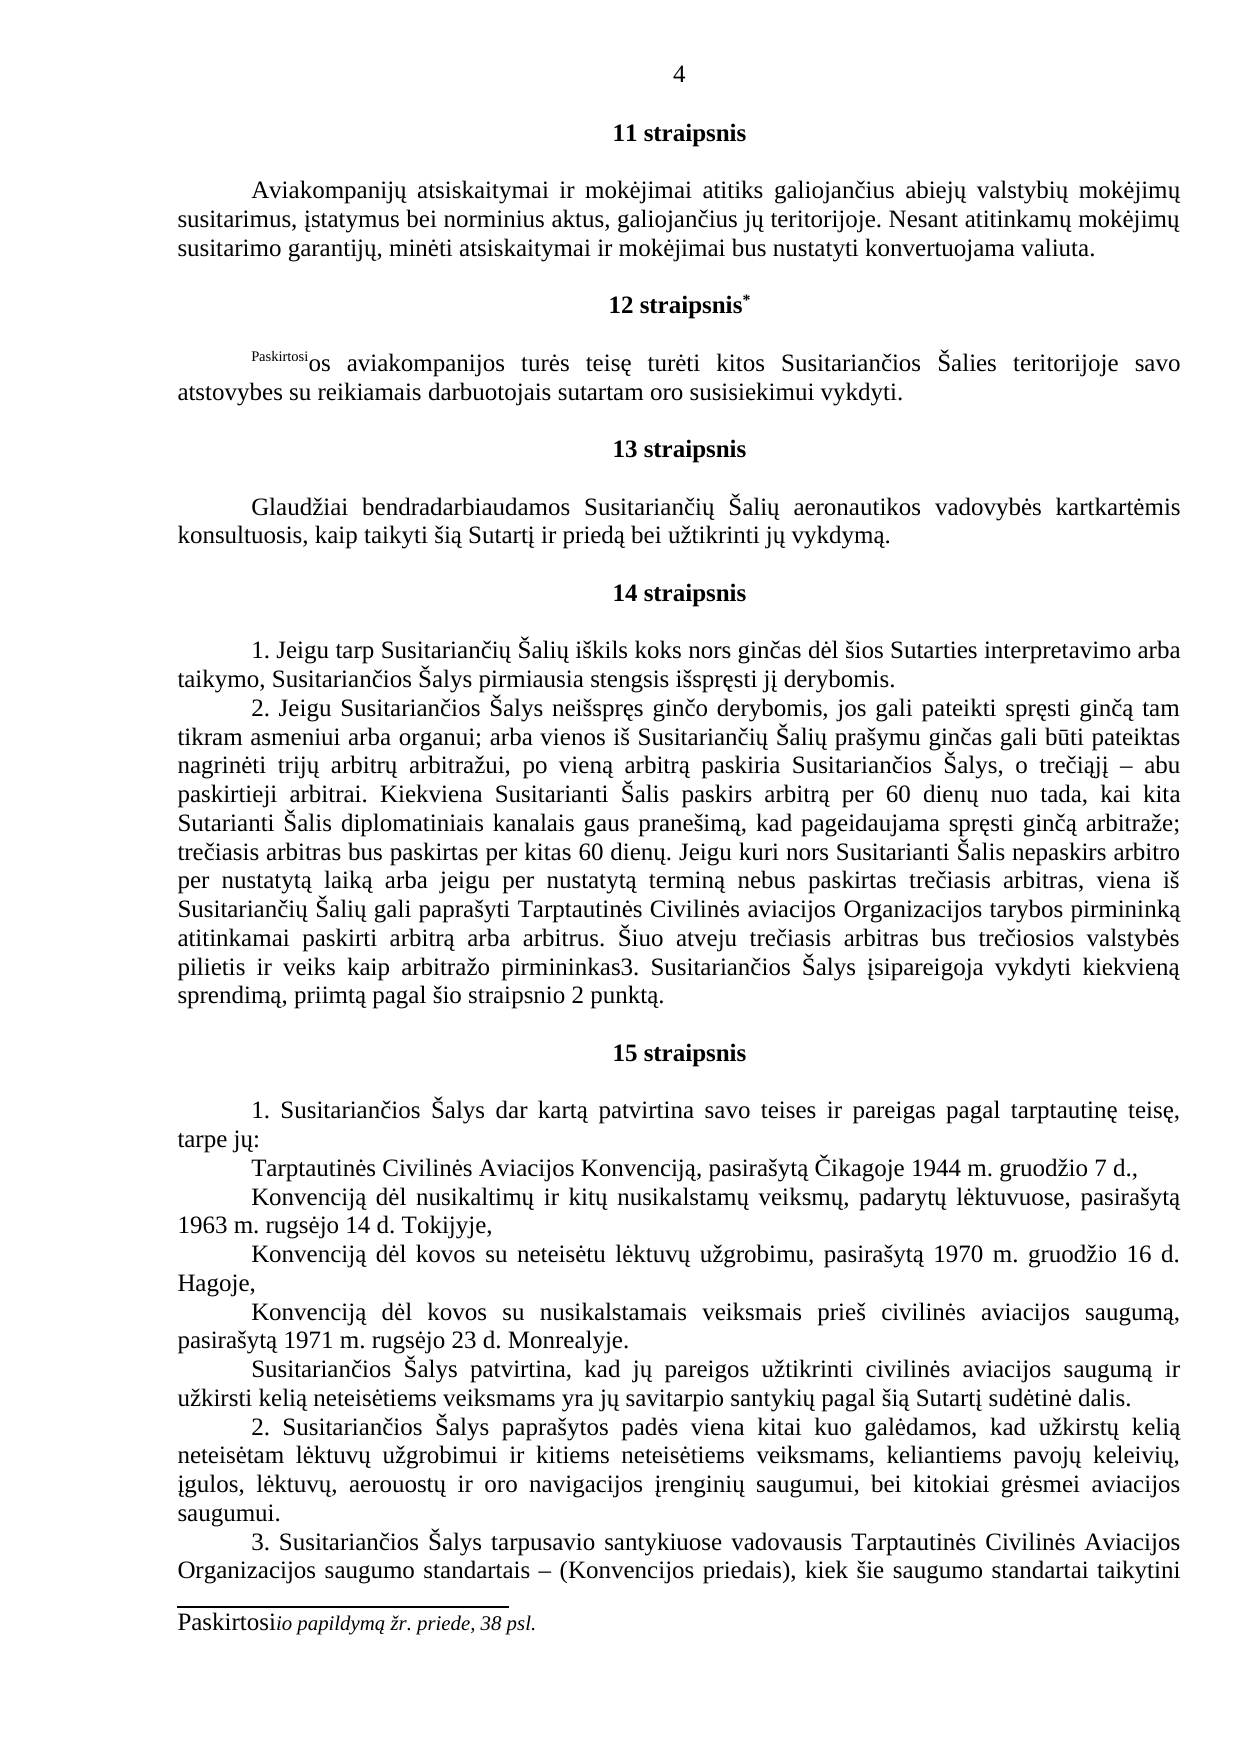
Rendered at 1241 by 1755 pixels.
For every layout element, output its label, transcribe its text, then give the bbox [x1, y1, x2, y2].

text 13 straipsnis [177, 434, 1181, 463]
text Aviakompanijų atsiskaitymai ir mokėjimai atitiks galiojančius abiejų valstybių mokėjimų susitarimus, įstatymus bei norminius aktus, galiojančius jų teritorijoje. Nesant atitinkamų mokėjimų susitarimo garantijų, minėti atsiskaitymai ir mokėjimai bus nustatyti konvertuojama valiuta. [177, 176, 1181, 262]
text 2. Jeigu Susitariančios Šalys neišspręs ginčo derybomis, jos gali pateikti spręsti ginčą tam tikram asmeniui arba organui; arba vienos iš Susitariančių Šalių prašymu ginčas gali būti pateiktas nagrinėti trijų arbitrų arbitražui, po vieną arbitrą paskiria Susitariančios Šalys, o trečiąjį – abu paskirtieji arbitrai. Kiekviena Susitarianti Šalis paskirs arbitrą per 60 dienų nuo tada, kai kita Sutarianti Šalis diplomatiniais kanalais gaus pranešimą, kad pageidaujama spręsti ginčą arbitraže; trečiasis arbitras bus paskirtas per kitas 60 dienų. Jeigu kuri nors Susitarianti Šalis nepaskirs arbitro per nustatytą laiką arba jeigu per nustatytą terminą nebus paskirtas trečiasis arbitras, viena iš Susitariančių Šalių gali paprašyti Tarptautinės Civilinės aviacijos Organizacijos tarybos pirmininką atitinkamai paskirti arbitrą arba arbitrus. Šiuo atveju trečiasis arbitras bus trečiosios valstybės pilietis ir veiks kaip arbitražo pirmininkas3. Susitariančios Šalys įsipareigoja vykdyti kiekvieną sprendimą, priimtą pagal šio straipsnio 2 punktą. [177, 693, 1181, 1009]
text Glaudžiai bendradarbiaudamos Susitariančių Šalių aeronautikos vadovybės kartkartėmis konsultuosis, kaip taikyti šią Sutartį ir priedą bei užtikrinti jų vykdymą. [177, 492, 1181, 549]
text 1. Susitariančios Šalys dar kartą patvirtina savo teises ir pareigas pagal tarptautinę teisę, tarpe jų: [177, 1096, 1181, 1153]
text 2. Susitariančios Šalys paprašytos padės viena kitai kuo galėdamos, kad užkirstų kelią neteisėtam lėktuvų užgrobimui ir kitiems neteisėtiems veiksmams, keliantiems pavojų keleivių, įgulos, lėktuvų, aerouostų ir oro navigacijos įrenginių saugumui, bei kitokiai grėsmei aviacijos saugumui. [177, 1412, 1181, 1527]
text 11 straipsnis [177, 118, 1181, 147]
text Tarptautinės Civilinės Aviacijos Konvenciją, pasirašytą Čikagoje 1944 m. gruodžio 7 d., [177, 1153, 1181, 1182]
text 15 straipsnis [177, 1038, 1181, 1067]
text io papildymą žr. priede, 38 psl. [177, 1607, 1181, 1636]
text Konvenciją dėl kovos su neteisėtu lėktuvų užgrobimu, pasirašytą 1970 m. gruodžio 16 d. Hagoje, [177, 1239, 1181, 1297]
text 3. Susitariančios Šalys tarpusavio santykiuose vadovausis Tarptautinės Civilinės Aviacijos Organizacijos saugumo standartais – (Konvencijos priedais), kiek šie saugumo standartai taikytini [177, 1527, 1181, 1584]
text Susitariančios Šalys patvirtina, kad jų pareigos užtikrinti civilinės aviacijos saugumą ir užkirsti kelią neteisėtiems veiksmams yra jų savitarpio santykių pagal šią Sutartį sudėtinė dalis. [177, 1354, 1181, 1412]
text os aviakompanijos turės teisę turėti kitos Susitariančios Šalies teritorijoje savo atstovybes su reikiamais darbuotojais sutartam oro susisiekimui vykdyti. [177, 348, 1181, 406]
text Konvenciją dėl nusikaltimų ir kitų nusikalstamų veiksmų, padarytų lėktuvuose, pasirašytą 1963 m. rugsėjo 14 d. Tokijyje, [177, 1182, 1181, 1239]
text 1. Jeigu tarp Susitariančių Šalių iškils koks nors ginčas dėl šios Sutarties interpretavimo arba taikymo, Susitariančios Šalys pirmiausia stengsis išspręsti jį derybomis. [177, 636, 1181, 693]
text 14 straipsnis [177, 578, 1181, 607]
text Konvenciją dėl kovos su nusikalstamais veiksmais prieš civilinės aviacijos saugumą, pasirašytą 1971 m. rugsėjo 23 d. Monrealyje. [177, 1297, 1181, 1354]
text 12 straipsnis* [177, 291, 1181, 319]
